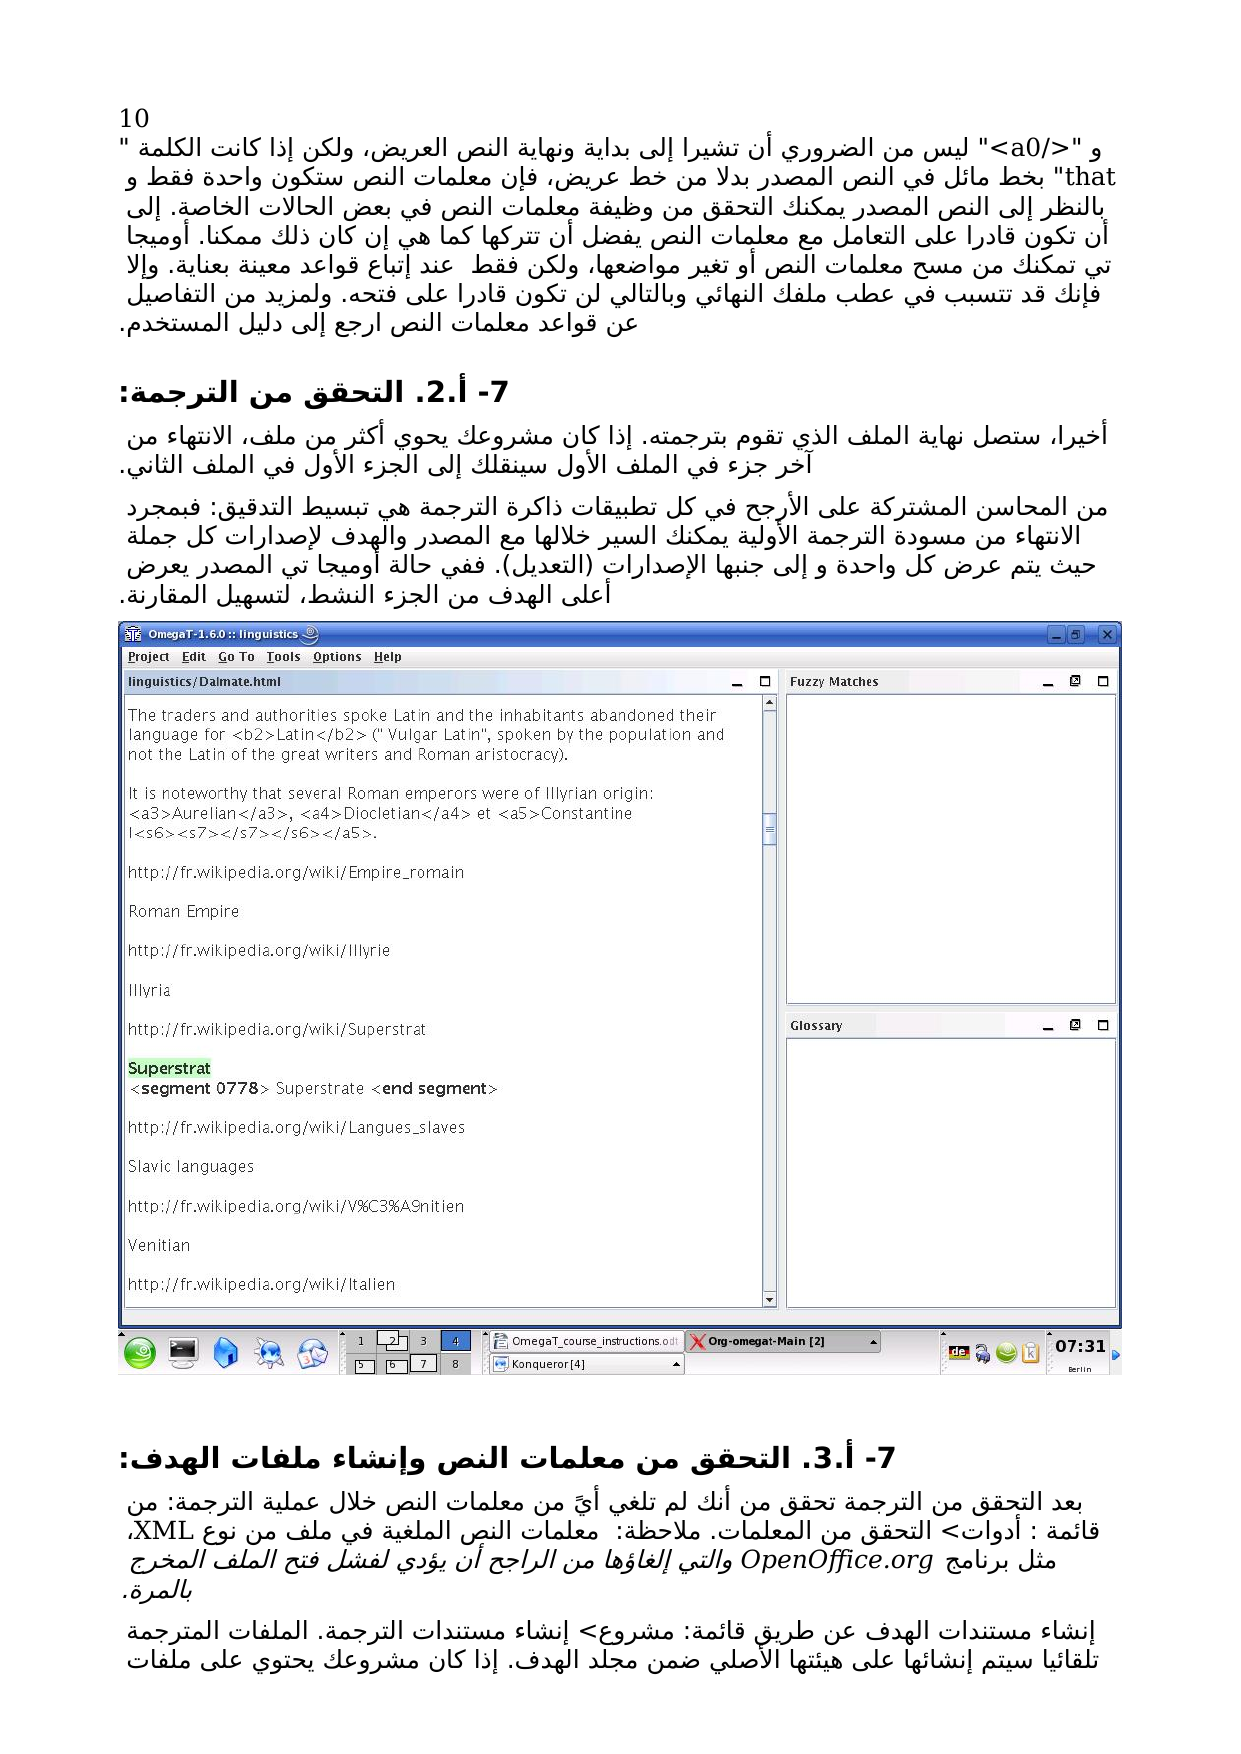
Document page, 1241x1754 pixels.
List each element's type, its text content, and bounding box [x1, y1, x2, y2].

text إنشاء مستندات الهدف عن طريق قائمة: مشروع> إنشاء مستندات الترجمة. الملفات المترجمة تلقائيا سيتم إنشائها على هيئتها الأصلي ضمن مجلد الهدف. إذا كان مشروعك يحتوي على ملفات مصدر متعددة، ربما هنالك العديد من المجلدات الفرعية و ملفات الرسومات المصاحبة لها ، وما إلى ذلك ، كما هو الحال مع الأمثلة في المشروعHTML الثاني ، الهيكل الكامل للملفات في مجلد المصدر يتم توليدها في مجلد الهدف. [118, 1617, 1122, 1675]
text من المحاسن المشتركة على الأرجح في كل تطبيقات ذاكرة الترجمة هي تبسيط التدقيق: فبمجرد الانتهاء من مسودة الترجمة الأولية يمكنك السير خلالها مع المصدر والهدف لإصدارات كل جملة حيث يتم عرض كل واحدة و إلى جنبها الإصدارات (التعديل). ففي حالة أوميجا تي المصدر يعرض أعلى الهدف من الجزء النشط، لتسهيل المقارنة. [118, 492, 1122, 609]
subtitle 7- أ.3. التحقق من معلمات النص وإنشاء ملفات الهدف: [118, 1441, 1122, 1475]
text أخيرا، ستصل نهاية الملف الذي تقوم بترجمته. إذا كان مشروعك يحوي أكثر من ملف، الانتهاء من آخر جزء في الملف الأول سينقلك إلى الجزء الأول في الملف الثاني. [118, 421, 1122, 480]
text في هذه الحالة <a0> و </a0> هما معلمات النص العريض الأول للبداية والثاني للنهاية."<a0>" و "</a0>" ليس من الضروري أن تشيرا إلى بداية ونهاية النص العريض، ولكن إذا كانت الكلمة "that" بخط مائل في النص المصدر بدلا من خط عريض، فإن معلمات النص ستكون واحدة فقط و بالنظر إلى النص المصدر يمكنك التحقق من وظيفة معلمات النص في بعض الحالات الخاصة. إلى أن تكون قادرا على التعامل مع معلمات النص يفضل أن تتركها كما هي إن كان ذلك ممكنا. أوميجا تي تمكنك من مسح معلمات النص أو تغير مواضعها، ولكن فقط عند إتباع قواعد معينة بعناية. وإلا فإنك قد تتسبب في عطب ملفك النهائي وبالتالي لن تكون قادرا على فتحه. ولمزيد من التفاصيل عن قواعد معلمات النص ارجع إلى دليل المستخدم. [118, 133, 1122, 337]
text بعد التحقق من الترجمة تحقق من أنك لم تلغي أيً من معلمات النص خلال عملية الترجمة: من قائمة : أدوات> التحقق من المعلمات. ملاحظة: معلمات النص الملغية في ملف من نوع XML، مثل برنامج OpenOffice.org والتي إلغاؤها من الراجح أن يؤدي لفشل فتح الملف المخرج بالمرة. [118, 1487, 1122, 1604]
subtitle 7- أ.2. التحقق من الترجمة: [118, 375, 1122, 409]
